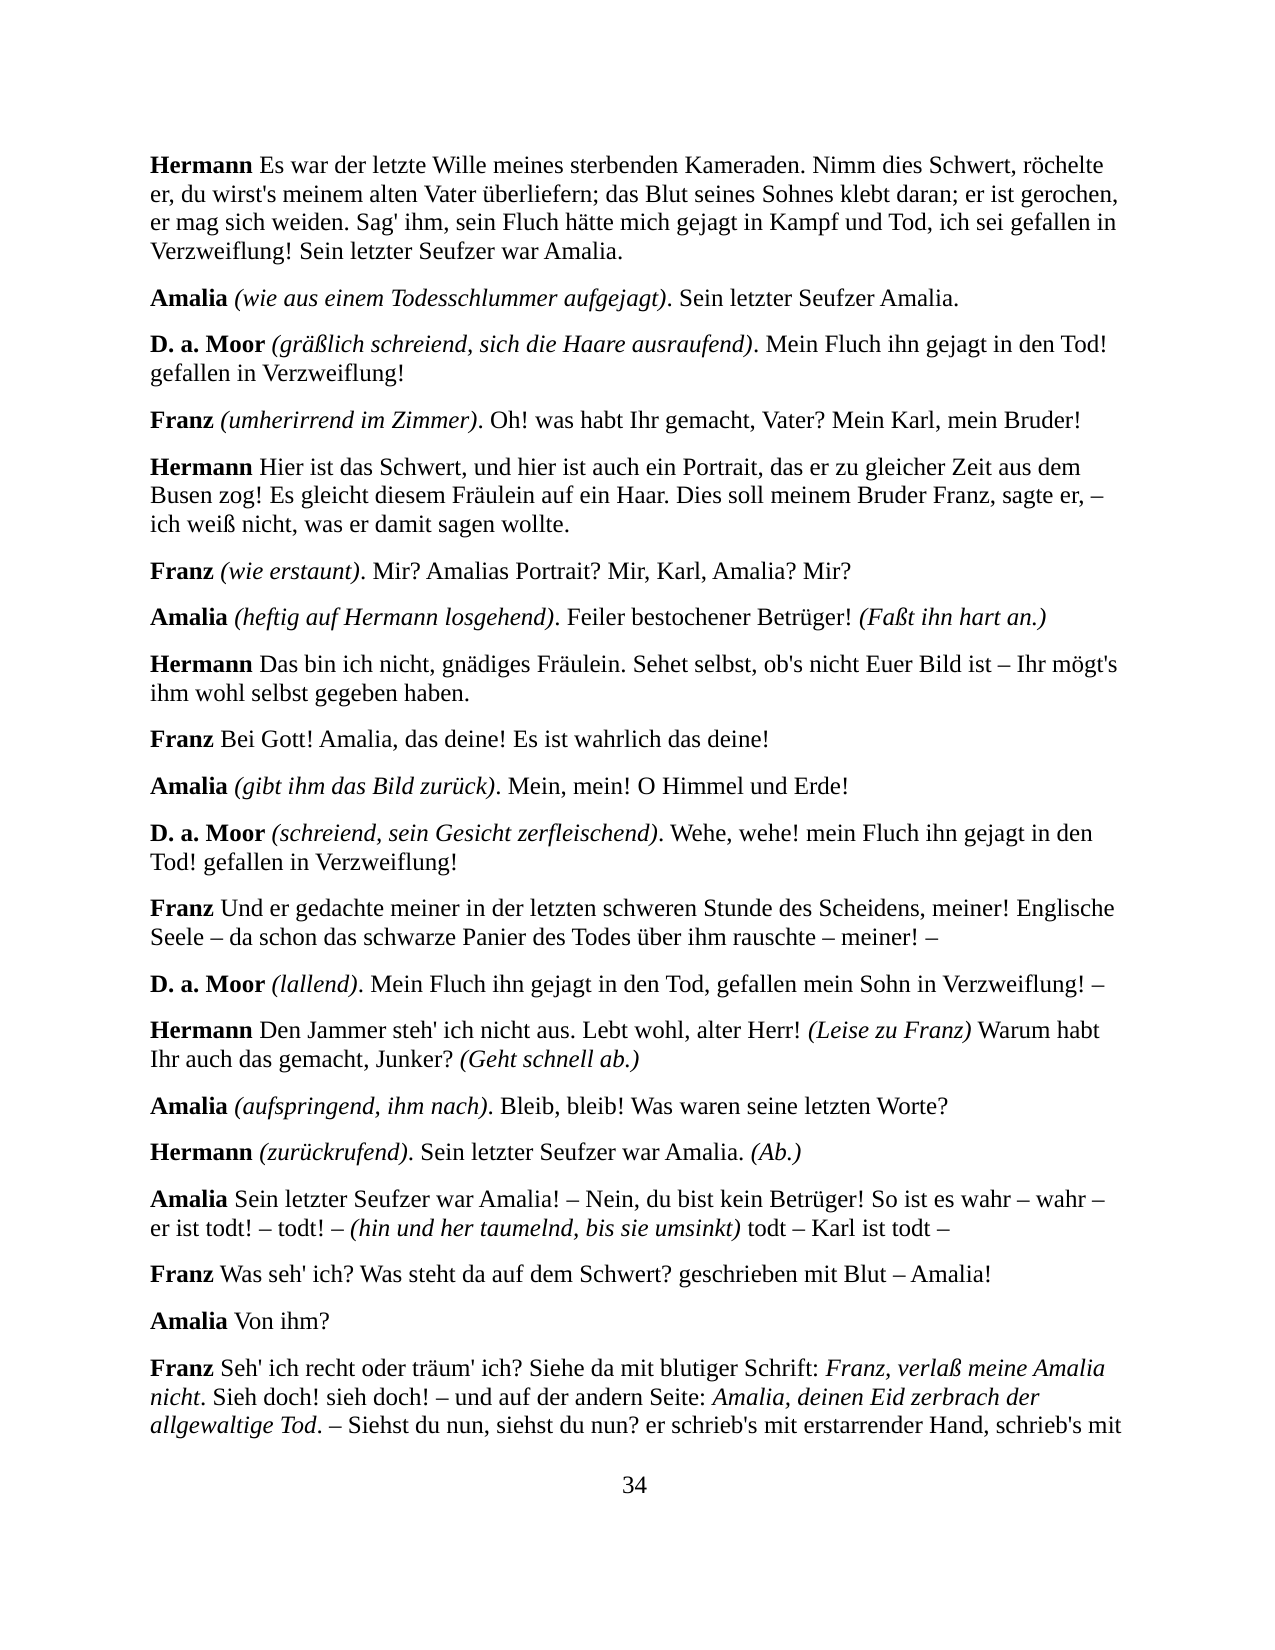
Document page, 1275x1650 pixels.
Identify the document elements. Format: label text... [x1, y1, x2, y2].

text Amalia (gibt ihm das Bild zurück). Mein, mein! O Himmel und Erde! [150, 771, 1125, 800]
text Franz (wie erstaunt). Mir? Amalias Portrait? Mir, Karl, Amalia? Mir? [150, 556, 1125, 584]
text D. a. Moor (lallend). Mein Fluch ihn gejagt in den Tod, gefallen mein Sohn in Verzweiflung! – [150, 969, 1125, 997]
text D. a. Moor (schreiend, sein Gesicht zerfleischend). Wehe, wehe! mein Fluch ihn gejagt in den Tod! gefallen in Verzweiflung! [150, 818, 1125, 875]
text Amalia Sein letzter Seufzer war Amalia! – Nein, du bist kein Betrüger! So ist es wahr – wahr – er ist todt! – todt! – (hin und her taumelnd, bis sie umsinkt) todt – Karl ist todt – [150, 1184, 1125, 1242]
text D. a. Moor (gräßlich schreiend, sich die Haare ausraufend). Mein Fluch ihn gejagt in den Tod! gefallen in Verzweiflung! [150, 329, 1125, 387]
text Hermann (zurückrufend). Sein letzter Seufzer war Amalia. (Ab.) [150, 1137, 1125, 1166]
text Amalia (heftig auf Hermann losgehend). Feiler bestochener Betrüger! (Faßt ihn hart an.) [150, 602, 1125, 631]
text Franz Und er gedachte meiner in der letzten schweren Stunde des Scheidens, meiner! Englische Seele – da schon das schwarze Panier des Todes über ihm rauschte – meiner! – [150, 893, 1125, 951]
text Amalia Von ihm? [150, 1306, 1125, 1335]
text Hermann Hier ist das Schwert, und hier ist auch ein Portrait, das er zu gleicher Zeit aus dem Busen zog! Es gleicht diesem Fräulein auf ein Haar. Dies soll meinem Bruder Franz, sagte er, – ich weiß nicht, was er damit sagen wollte. [150, 452, 1125, 538]
text Amalia (wie aus einem Todesschlummer aufgejagt). Sein letzter Seufzer Amalia. [150, 283, 1125, 312]
text Franz Seh' ich recht oder träum' ich? Siehe da mit blutiger Schrift: Franz, verlaß meine Amalia nicht. Sieh doch! sieh doch! – und auf der andern Seite: Amalia, deinen Eid zerbrach der allgewaltige Tod. – Siehst du nun, siehst du nun? er schrieb's mit erstarrender Hand, schrieb's mit [150, 1353, 1125, 1439]
text Hermann Das bin ich nicht, gnädiges Fräulein. Sehet selbst, ob's nicht Euer Bild ist – Ihr mögt's ihm wohl selbst gegeben haben. [150, 649, 1125, 707]
text Franz Bei Gott! Amalia, das deine! Es ist wahrlich das deine! [150, 724, 1125, 753]
text Amalia (aufspringend, ihm nach). Bleib, bleib! Was waren seine letzten Worte? [150, 1091, 1125, 1119]
text Hermann Den Jammer steh' ich nicht aus. Lebt wohl, alter Herr! (Leise zu Franz) Warum habt Ihr auch das gemacht, Junker? (Geht schnell ab.) [150, 1015, 1125, 1073]
text Hermann Es war der letzte Wille meines sterbenden Kameraden. Nimm dies Schwert, röchelte er, du wirst's meinem alten Vater überliefern; das Blut seines Sohnes klebt daran; er ist gerochen, er mag sich weiden. Sag' ihm, sein Fluch hätte mich gejagt in Kampf und Tod, ich sei gefallen in Verzweiflung! Sein letzter Seufzer war Amalia. [150, 150, 1125, 265]
text Franz Was seh' ich? Was steht da auf dem Schwert? geschrieben mit Blut – Amalia! [150, 1259, 1125, 1288]
text Franz (umherirrend im Zimmer). Oh! was habt Ihr gemacht, Vater? Mein Karl, mein Bruder! [150, 405, 1125, 434]
